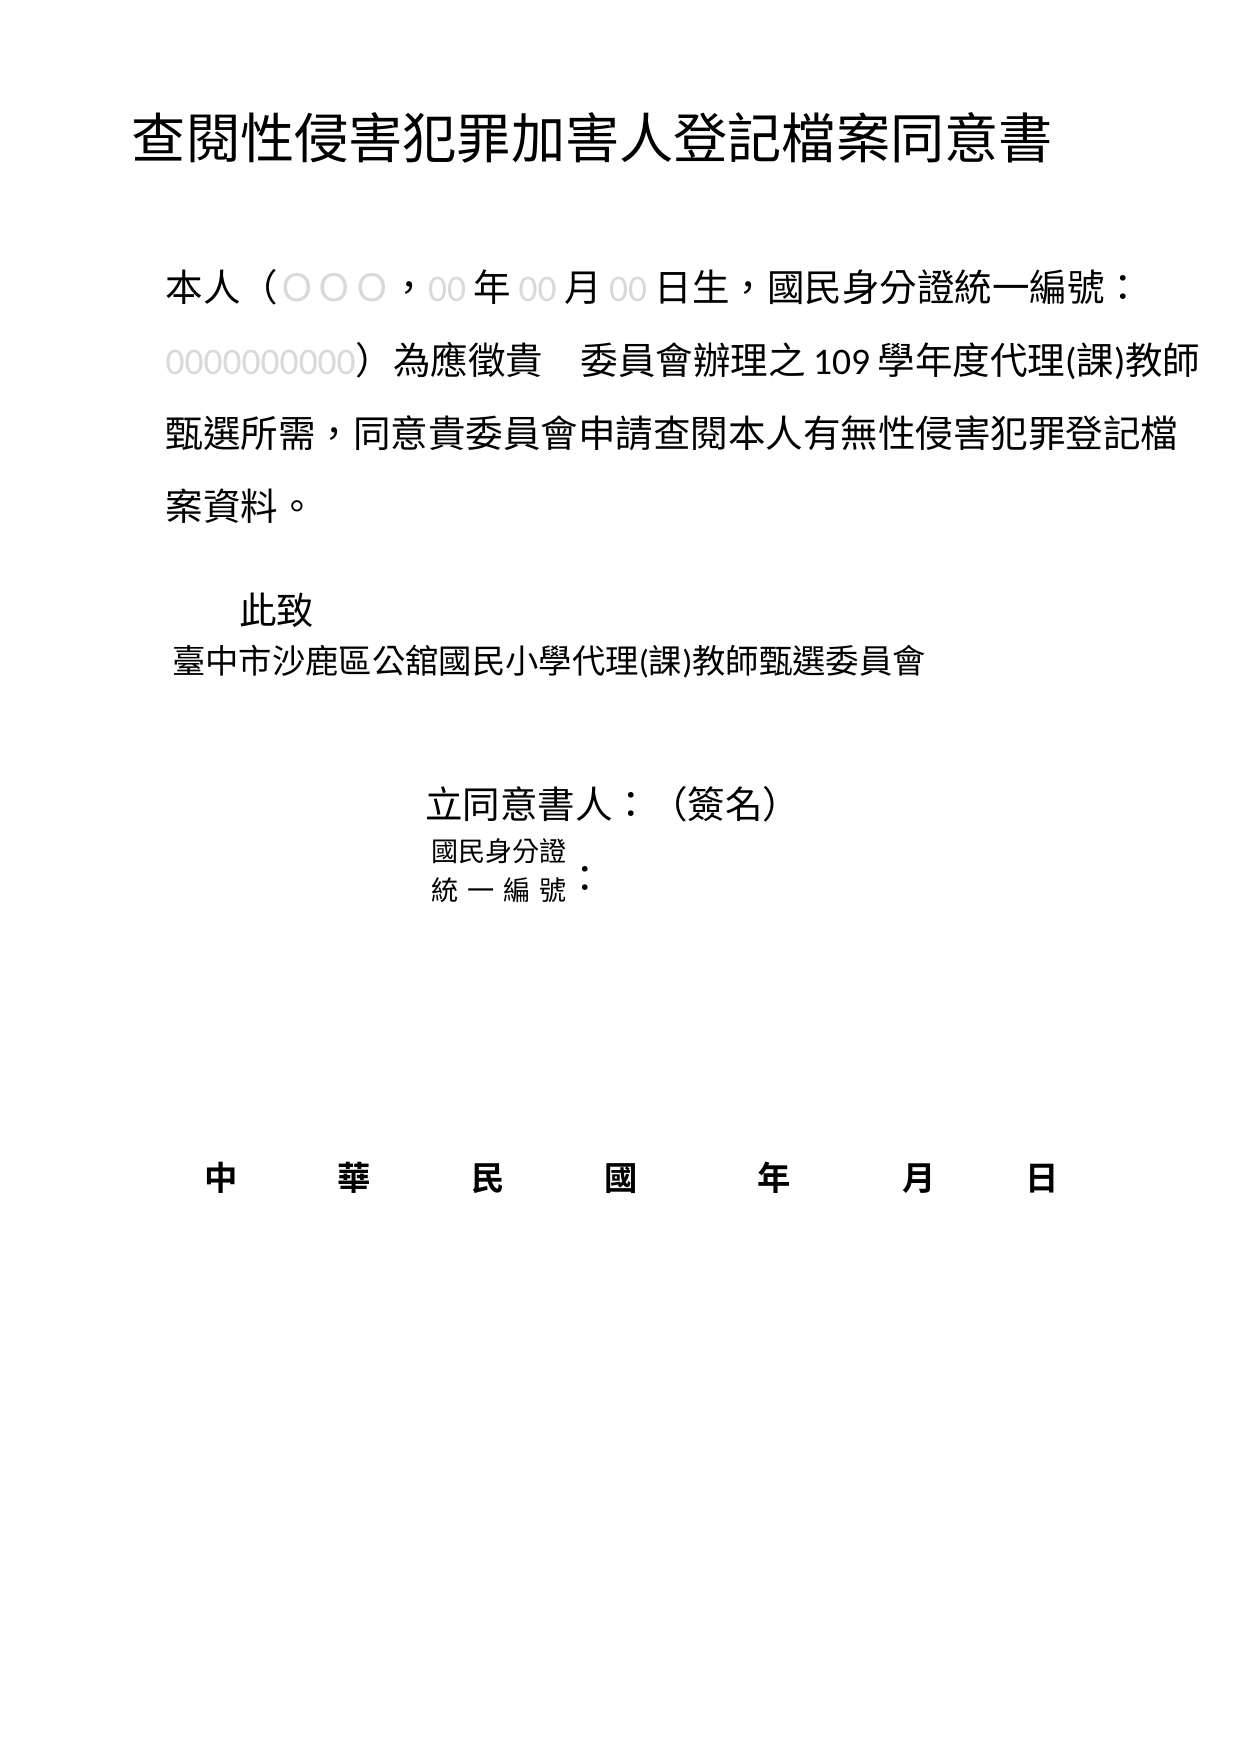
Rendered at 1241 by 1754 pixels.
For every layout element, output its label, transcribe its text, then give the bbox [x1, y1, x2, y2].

text 本人（ＯＯＯ，00年00月00日生，國民身分證統一編號：0000000000）為應徵貴 委員會辦理之109學年度代理(課)教師甄選所需，同意貴委員會申請查閱本人有無性侵害犯罪登記檔案資料。 [165, 243, 1209, 535]
text 立同意書人：（簽名） [106, 775, 1209, 829]
text 臺中市沙鹿區公舘國民小學代理(課)教師甄選委員會 [164, 635, 1209, 683]
text 此致 [106, 581, 1209, 635]
text 國民身分證統一編號： [106, 829, 1209, 908]
text 查閱性侵害犯罪加害人登記檔案同意書 [106, 96, 1209, 174]
text 中 華 民 國 年 月 日 [106, 1152, 1209, 1200]
